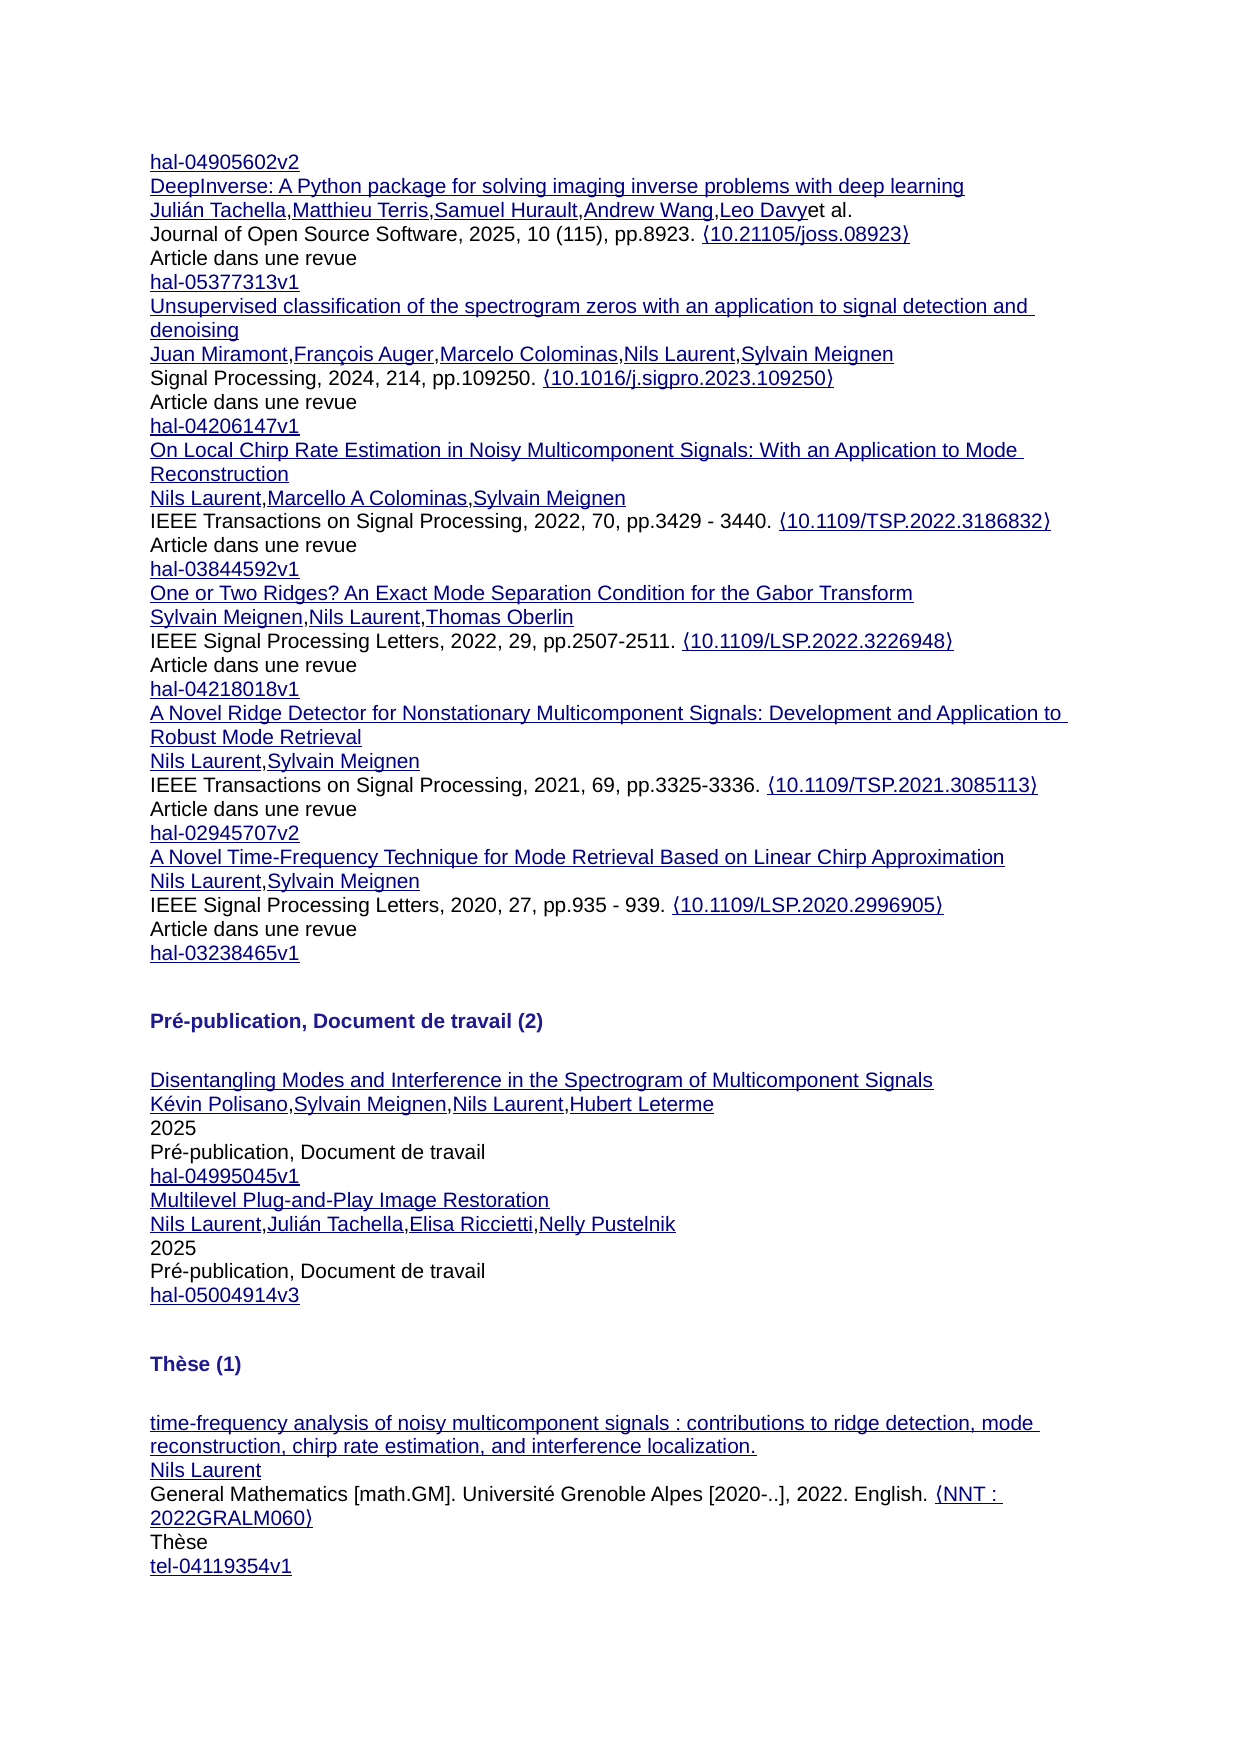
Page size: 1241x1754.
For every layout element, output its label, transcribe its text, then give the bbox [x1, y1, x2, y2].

subtitle Pré-publication, Document de travail (2) [150, 1009, 1090, 1033]
table_cell Multilevel Plug-and-Play Image Restoration Nils Laurent,Julián Tachella,Elisa Riccietti,Nelly Pustelnik 2025 Pré-publication, Document de travail hal-05004914v3 [150, 1188, 1090, 1307]
table_header time-frequency analysis of noisy multicomponent signals : contributions to ridge detection, mode reconstruction, chirp rate estimation, and interference localization. Nils Laurent General Mathematics [math.GM]. Université Grenoble Alpes [2020-..], 2022. English. ⟨NNT : 2022GRALM060⟩ Thèse tel-04119354v1 [150, 1410, 1090, 1578]
table_cell A Novel Ridge Detector for Nonstationary Multicomponent Signals: Development and Application to Robust Mode Retrieval Nils Laurent,Sylvain Meignen IEEE Transactions on Signal Processing, 2021, 69, pp.3325-3336. ⟨10.1109/TSP.2021.3085113⟩ Article dans une revue hal-02945707v2 [150, 701, 1090, 845]
table_header Disentangling Modes and Interference in the Spectrogram of Multicomponent Signals Kévin Polisano,Sylvain Meignen,Nils Laurent,Hubert Leterme 2025 Pré-publication, Document de travail hal-04995045v1 [150, 1068, 1090, 1187]
table_cell One or Two Ridges? An Exact Mode Separation Condition for the Gabor Transform Sylvain Meignen,Nils Laurent,Thomas Oberlin IEEE Signal Processing Letters, 2022, 29, pp.2507-2511. ⟨10.1109/LSP.2022.3226948⟩ Article dans une revue hal-04218018v1 [150, 581, 1090, 701]
table_header hal-04905602v2 [150, 150, 1090, 174]
subtitle Thèse (1) [150, 1352, 1090, 1376]
table_cell A Novel Time-Frequency Technique for Mode Retrieval Based on Linear Chirp Approximation Nils Laurent,Sylvain Meignen IEEE Signal Processing Letters, 2020, 27, pp.935 - 939. ⟨10.1109/LSP.2020.2996905⟩ Article dans une revue hal-03238465v1 [150, 845, 1090, 964]
table_cell Unsupervised classification of the spectrogram zeros with an application to signal detection and denoising Juan Miramont,François Auger,Marcelo Colominas,Nils Laurent,Sylvain Meignen Signal Processing, 2024, 214, pp.109250. ⟨10.1016/j.sigpro.2023.109250⟩ Article dans une revue hal-04206147v1 [150, 294, 1090, 437]
table_cell DeepInverse: A Python package for solving imaging inverse problems with deep learning Julián Tachella,Matthieu Terris,Samuel Hurault,Andrew Wang,Leo Davyet al. Journal of Open Source Software, 2025, 10 (115), pp.8923. ⟨10.21105/joss.08923⟩ Article dans une revue hal-05377313v1 [150, 174, 1090, 294]
table_cell On Local Chirp Rate Estimation in Noisy Multicomponent Signals: With an Application to Mode Reconstruction Nils Laurent,Marcello A Colominas,Sylvain Meignen IEEE Transactions on Signal Processing, 2022, 70, pp.3429 - 3440. ⟨10.1109/TSP.2022.3186832⟩ Article dans une revue hal-03844592v1 [150, 438, 1090, 581]
